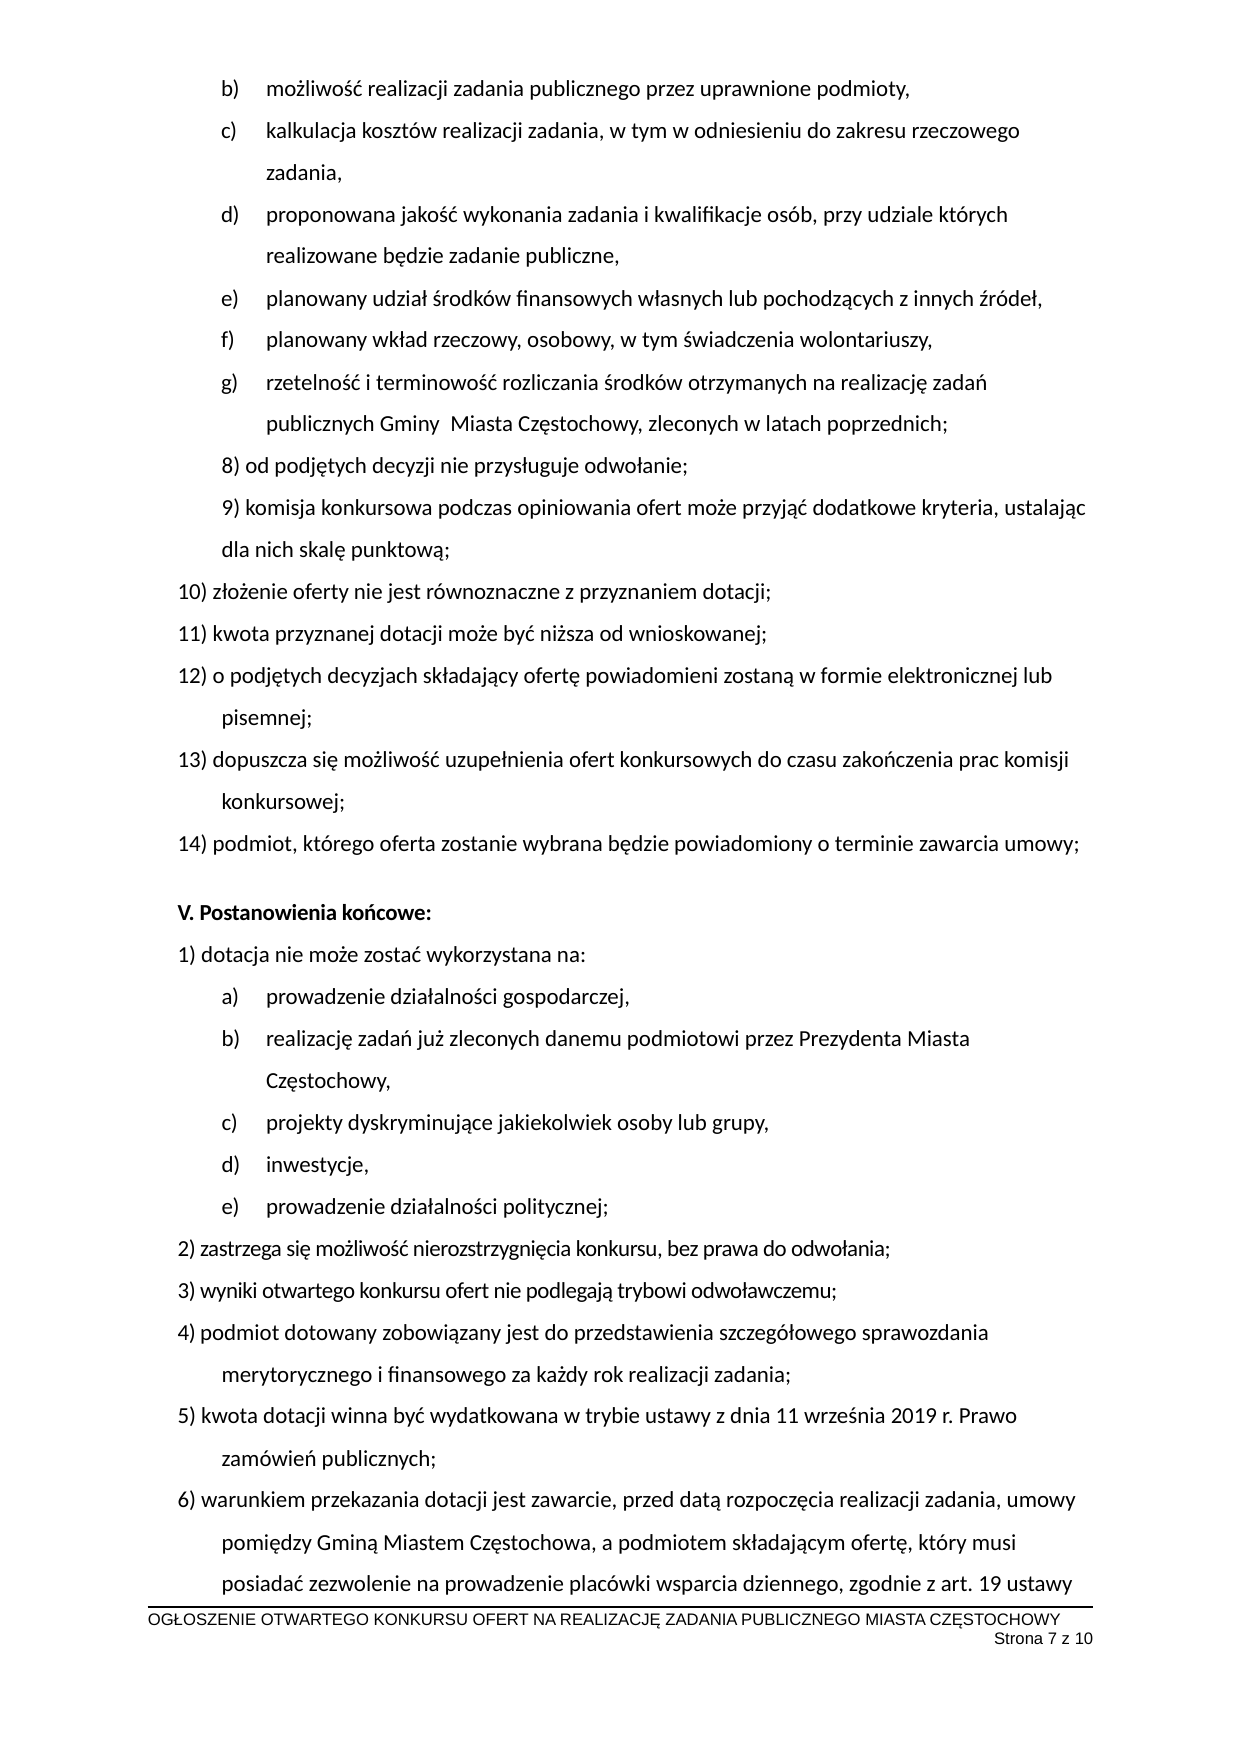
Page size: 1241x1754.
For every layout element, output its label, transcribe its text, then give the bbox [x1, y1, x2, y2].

list prowadzenie działalności politycznej; [221, 1192, 1093, 1220]
text 10) złożenie oferty nie jest równoznaczne z przyznaniem dotacji; [177, 577, 1093, 606]
list 8) od podjętych decyzji nie przysługuje odwołanie; [177, 452, 1093, 479]
text 3) wyniki otwartego konkursu ofert nie podlegają trybowi odwoławczemu; [177, 1276, 1093, 1304]
list 9) komisja konkursowa podczas opiniowania ofert może przyjąć dodatkowe kryteria, ustalając dla nich skalę punktową; [177, 493, 1093, 563]
text 14) podmiot, którego oferta zostanie wybrana będzie powiadomiony o terminie zawarcia umowy; [177, 829, 1093, 857]
list V. Postanowienia końcowe: [148, 898, 1093, 926]
list planowany wkład rzeczowy, osobowy, w tym świadczenia wolontariuszy, [221, 326, 1093, 354]
list realizację zadań już zleconych danemu podmiotowi przez Prezydenta Miasta Częstochowy, [221, 1024, 1093, 1094]
text 4) podmiot dotowany zobowiązany jest do przedstawienia szczegółowego sprawozdania merytorycznego i finansowego za każdy rok realizacji zadania; [177, 1318, 1093, 1388]
text 13) dopuszcza się możliwość uzupełnienia ofert konkursowych do czasu zakończenia prac komisji konkursowej; [177, 745, 1093, 815]
text 5) kwota dotacji winna być wydatkowana w trybie ustawy z dnia 11 września 2019 r. Prawo zamówień publicznych; [177, 1402, 1093, 1472]
text 1) dotacja nie może zostać wykorzystana na: [177, 940, 1093, 968]
list prowadzenie działalności gospodarczej, [221, 982, 1093, 1010]
list proponowana jakość wykonania zadania i kwalifikacje osób, przy udziale których realizowane będzie zadanie publiczne, [221, 200, 1093, 270]
list projekty dyskryminujące jakiekolwiek osoby lub grupy, [221, 1108, 1093, 1136]
list planowany udział środków finansowych własnych lub pochodzących z innych źródeł, [221, 284, 1093, 312]
text 6) warunkiem przekazania dotacji jest zawarcie, przed datą rozpoczęcia realizacji zadania, umowy pomiędzy Gminą Miastem Częstochowa, a podmiotem składającym ofertę, który musi posiadać zezwolenie na prowadzenie placówki wsparcia dziennego, zgodnie z art. 19 ustawy [177, 1486, 1093, 1598]
list rzetelność i terminowość rozliczania środków otrzymanych na realizację zadań publicznych Gminy Miasta Częstochowy, zleconych w latach poprzednich; [221, 368, 1093, 438]
list inwestycje, [221, 1150, 1093, 1178]
text 11) kwota przyznanej dotacji może być niższa od wnioskowanej; [177, 619, 1093, 647]
text 12) o podjętych decyzjach składający ofertę powiadomieni zostaną w formie elektronicznej lub pisemnej; [177, 661, 1093, 731]
list możliwość realizacji zadania publicznego przez uprawnione podmioty, [221, 74, 1093, 102]
list kalkulacja kosztów realizacji zadania, w tym w odniesieniu do zakresu rzeczowego zadania, [221, 116, 1093, 186]
text 2) zastrzega się możliwość nierozstrzygnięcia konkursu, bez prawa do odwołania; [177, 1234, 1093, 1262]
